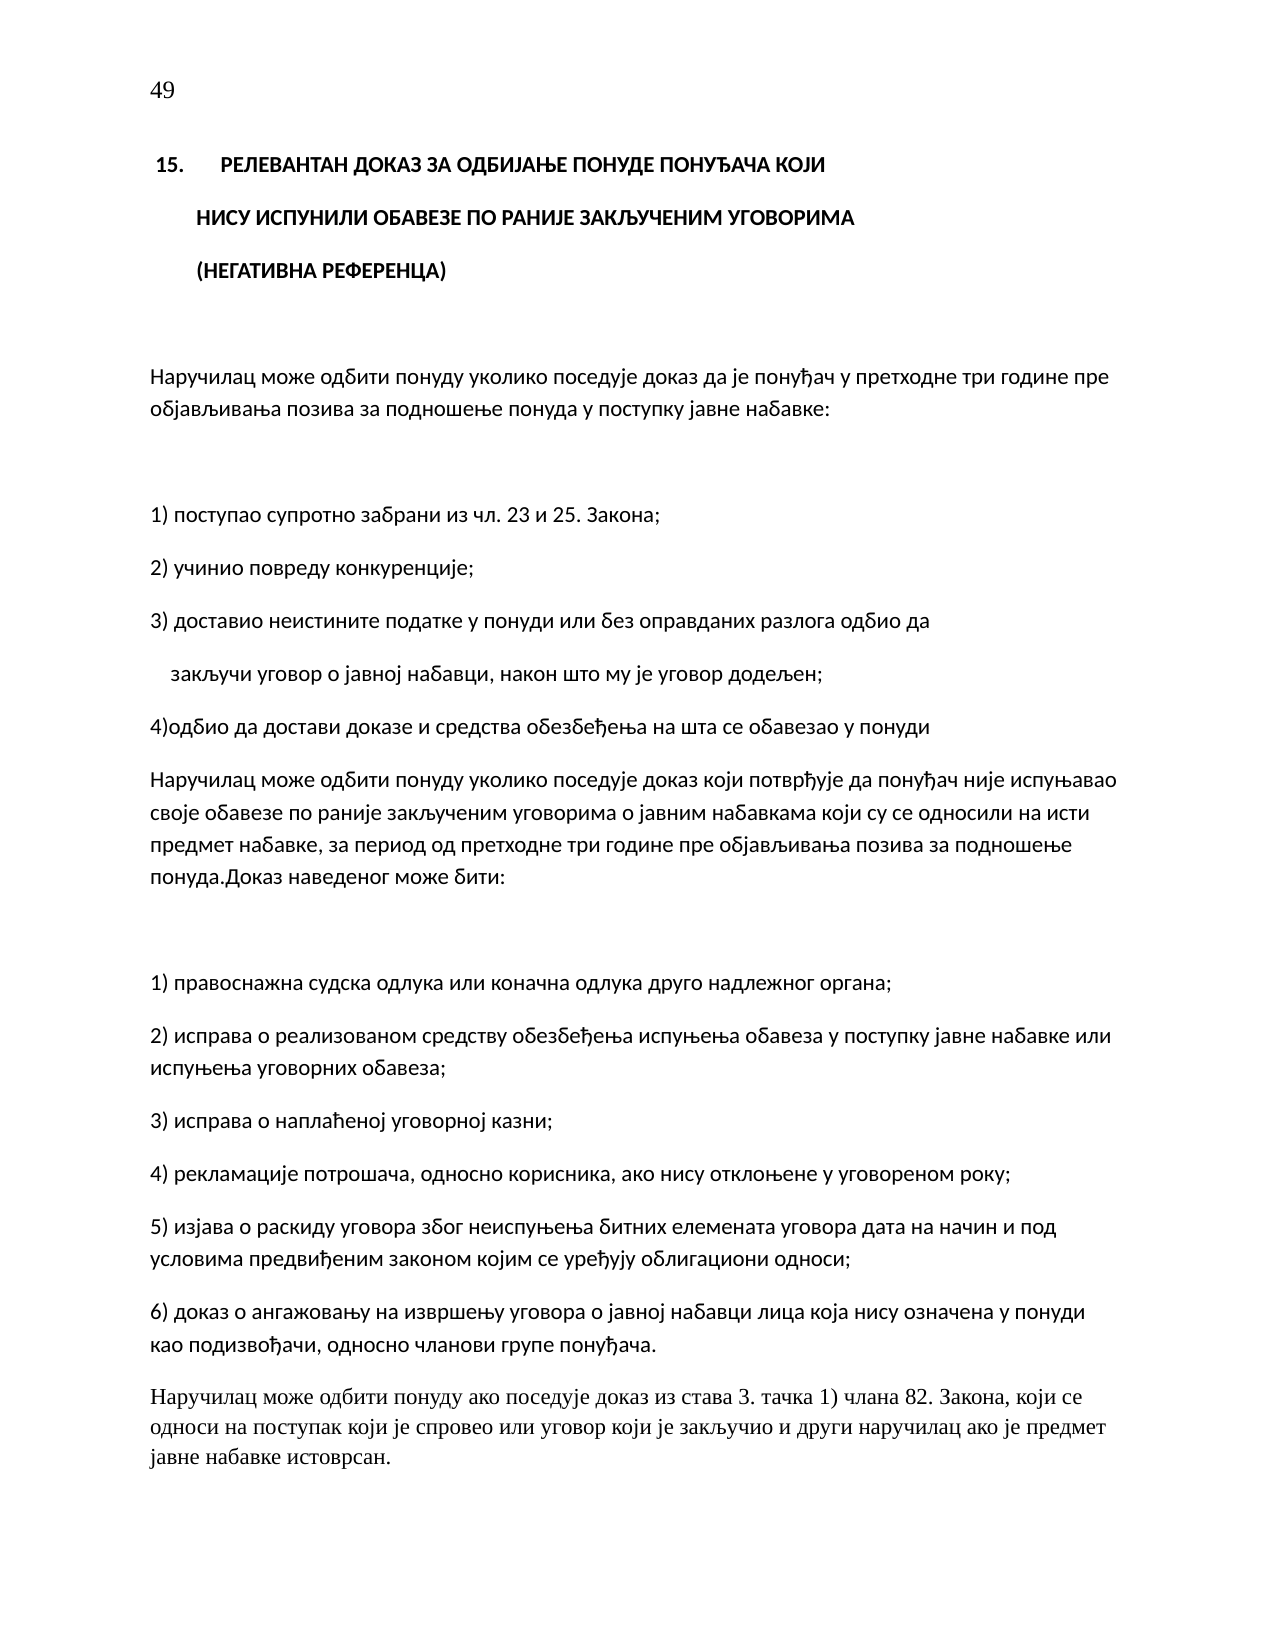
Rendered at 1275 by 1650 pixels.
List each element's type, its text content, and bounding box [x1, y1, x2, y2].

text 15. РЕЛЕВАНТАН ДОКАЗ ЗА ОДБИЈАЊЕ ПОНУДЕ ПОНУЂАЧА КОЈИ [150, 150, 1125, 178]
text 4) рекламације потрошача, односно корисника, ако нису отклоњене у уговореном року; [150, 1159, 1125, 1187]
text (НЕГАТИВНА РЕФЕРЕНЦА) [150, 256, 1125, 284]
text 4)одбио да достави доказе и средства обезбеђења на шта се обавезао у понуди [150, 712, 1125, 740]
text закључи уговор о јавној набавци, након што му је уговор додељен; [150, 659, 1125, 687]
text 2) учинио повреду конкуренције; [150, 553, 1125, 581]
text 5) изјава о раскиду уговора због неиспуњења битних елемената уговора дата на начин и под условима предвиђеним законом којим се уређују облигациони односи; [150, 1212, 1125, 1272]
text 6) доказ о ангажовању на извршењу уговора о јавној набавци лица која нису означена у понуди као подизвођачи, односно чланови групе понуђача. [150, 1297, 1125, 1358]
text Наручилац може одбити понуду ако поседује доказ из става 3. тачка 1) члана 82. Закона, који се односи на поступак који је спровео или уговор који је закључио и други наручилац ако је предмет јавне набавке истоврсан. [150, 1383, 1125, 1469]
text 1) поступао супротно забрани из чл. 23 и 25. Закона; [150, 500, 1125, 528]
text 1) правоснажна судска одлука или коначна одлука друго надлежног органа; [150, 968, 1125, 996]
text Наручилац може одбити понуду уколико поседује доказ који потврђује да понуђач није испуњавао своје обавезе по раније закљученим уговорима о јавним набавкама који су се односили на исти предмет набавке, за период од претходне три године пре објављивања позива за подношење понуда.Доказ наведеног може бити: [150, 765, 1125, 890]
text НИСУ ИСПУНИЛИ ОБАВЕЗЕ ПО РАНИЈЕ ЗАКЉУЧЕНИМ УГОВОРИМА [150, 203, 1125, 231]
text 3) доставио неистините податке у понуди или без оправданих разлога одбио да [150, 606, 1125, 634]
text 2) исправа о реализованом средству обезбеђења испуњења обавеза у поступку јавне набавке или испуњења уговорних обавеза; [150, 1021, 1125, 1081]
text 3) исправа о наплаћеној уговорној казни; [150, 1106, 1125, 1134]
text Наручилац може одбити понуду уколико поседује доказ да је понуђач у претходне три године пре објављивања позива за подношење понуда у поступку јавне набавке: [150, 362, 1125, 422]
